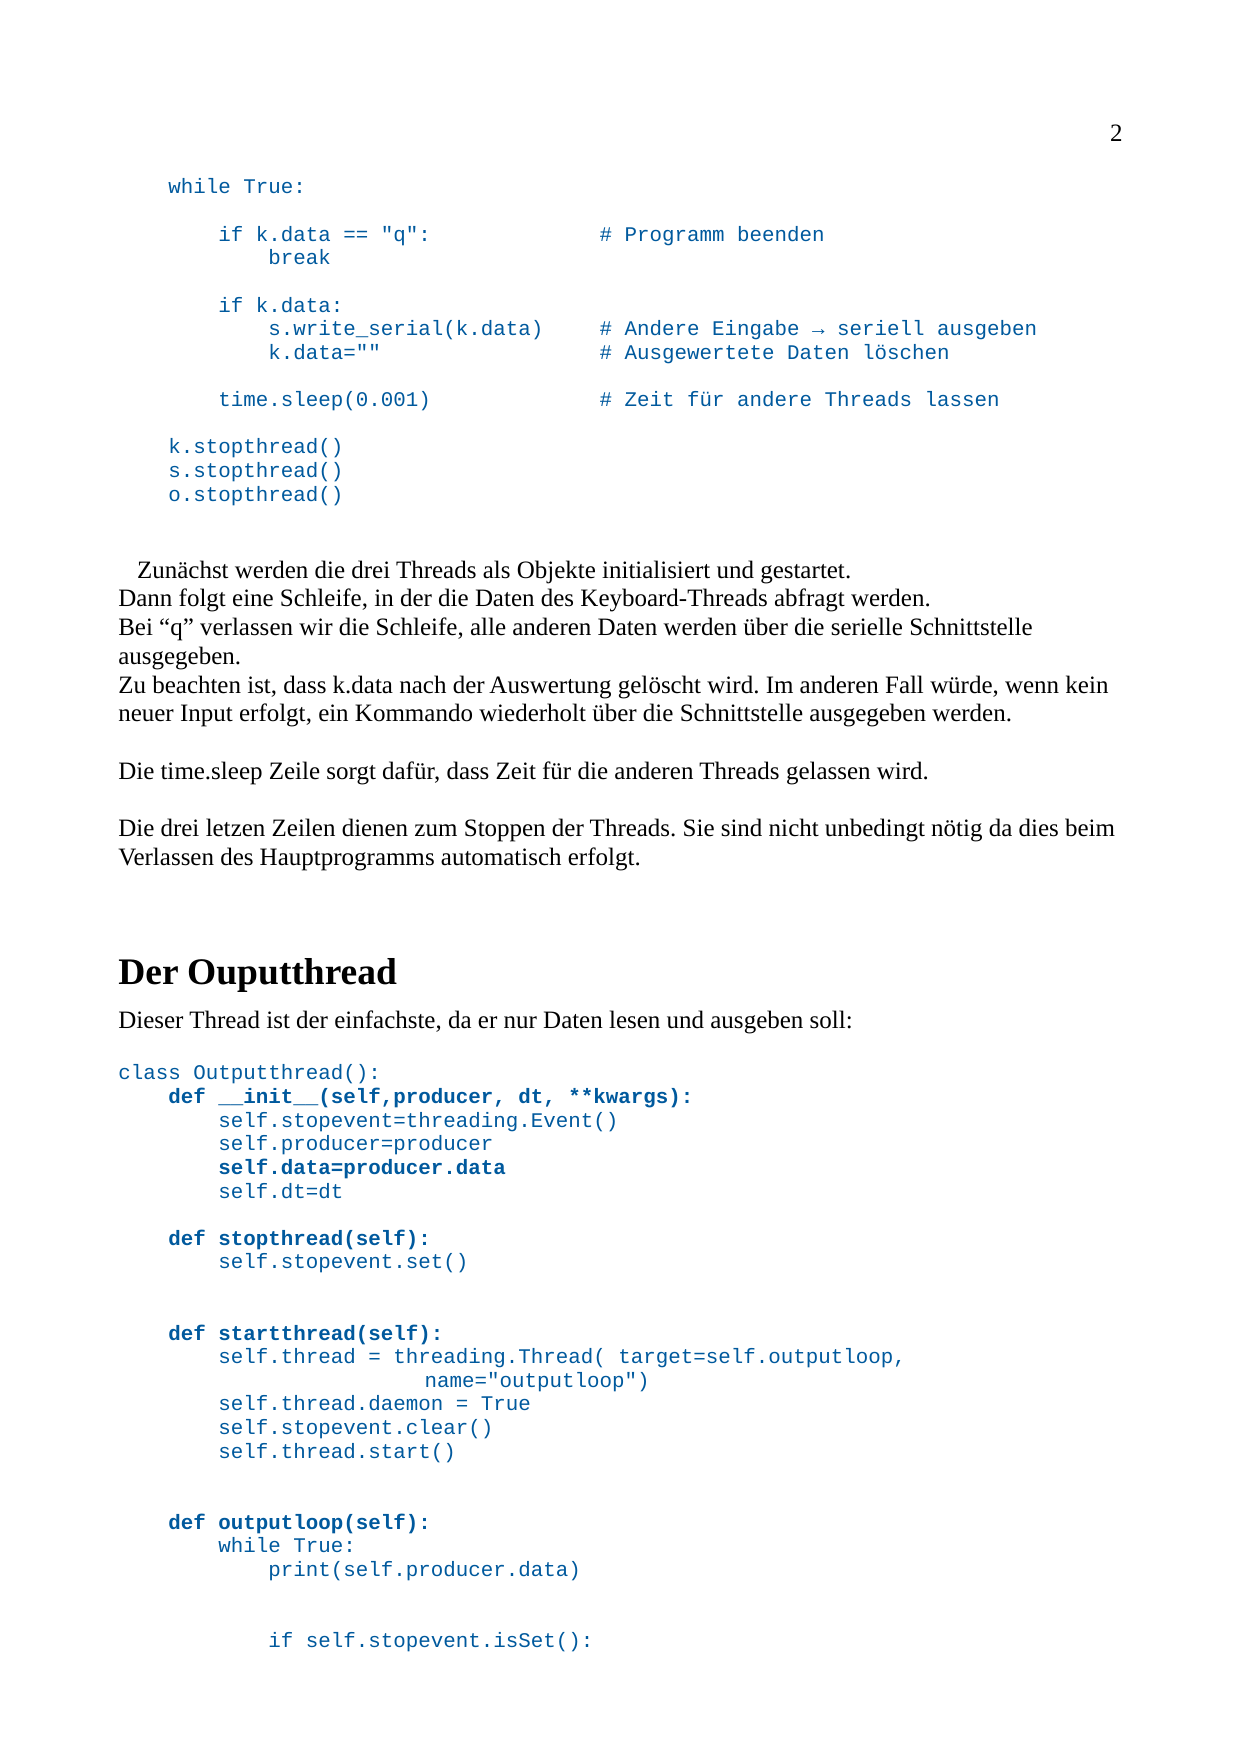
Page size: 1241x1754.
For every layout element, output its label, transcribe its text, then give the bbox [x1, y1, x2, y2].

text class Outputthread(): [118, 1062, 1122, 1086]
text self.thread = threading.Thread( target=self.outputloop, name="outputloop") [118, 1346, 1122, 1393]
text k.data="" # Ausgewertete Daten löschen [118, 342, 1122, 366]
text Bei “q” verlassen wir die Schleife, alle anderen Daten werden über die serielle Schnittstelle ausgegeben. Zu beachten ist, dass k.data nach der Auswertung gelöscht wird. Im anderen Fall würde, wenn kein neuer Input erfolgt, ein Kommando wiederholt über die Schnittstelle ausgegeben werden. [118, 612, 1122, 727]
text while True: [118, 176, 1122, 200]
text def outputloop(self): [118, 1512, 1122, 1535]
text self.stopevent.clear() [118, 1417, 1122, 1441]
text Die drei letzen Zeilen dienen zum Stoppen der Threads. Sie sind nicht unbedingt nötig da dies beim Verlassen des Hauptprogramms automatisch erfolgt. [118, 813, 1122, 871]
text self.thread.daemon = True [118, 1393, 1122, 1417]
text self.producer=producer [118, 1133, 1122, 1157]
text self.thread.start() [118, 1441, 1122, 1464]
text if k.data == "q": # Programm beenden [118, 224, 1122, 247]
text s.stopthread() [118, 460, 1122, 484]
text Die time.sleep Zeile sorgt dafür, dass Zeit für die anderen Threads gelassen wird. [118, 756, 1122, 785]
text print(self.producer.data) [118, 1559, 1122, 1583]
text Dann folgt eine Schleife, in der die Daten des Keyboard-Threads abfragt werden. [118, 583, 1122, 612]
text Zunächst werden die drei Threads als Objekte initialisiert und gestartet. [118, 555, 1122, 583]
text s.write_serial(k.data) # Andere Eingabe → seriell ausgeben [118, 318, 1122, 342]
text Dieser Thread ist der einfachste, da er nur Daten lesen und ausgeben soll: [118, 1005, 1122, 1034]
text time.sleep(0.001) # Zeit für andere Threads lassen [118, 389, 1122, 413]
text self.stopevent.set() [118, 1252, 1122, 1275]
text k.stopthread() [118, 436, 1122, 460]
text def stopthread(self): [118, 1228, 1122, 1252]
text break [118, 247, 1122, 271]
subtitle Der Ouputthread [118, 949, 1122, 992]
text self.data=producer.data [118, 1157, 1122, 1181]
text if self.stopevent.isSet(): [118, 1630, 1122, 1653]
text while True: [118, 1535, 1122, 1559]
text def __init__(self,producer, dt, **kwargs): [118, 1086, 1122, 1110]
text o.stopthread() [118, 484, 1122, 507]
text self.dt=dt [118, 1181, 1122, 1204]
text def startthread(self): [118, 1322, 1122, 1346]
text if k.data: [118, 294, 1122, 318]
text self.stopevent=threading.Event() [118, 1110, 1122, 1133]
